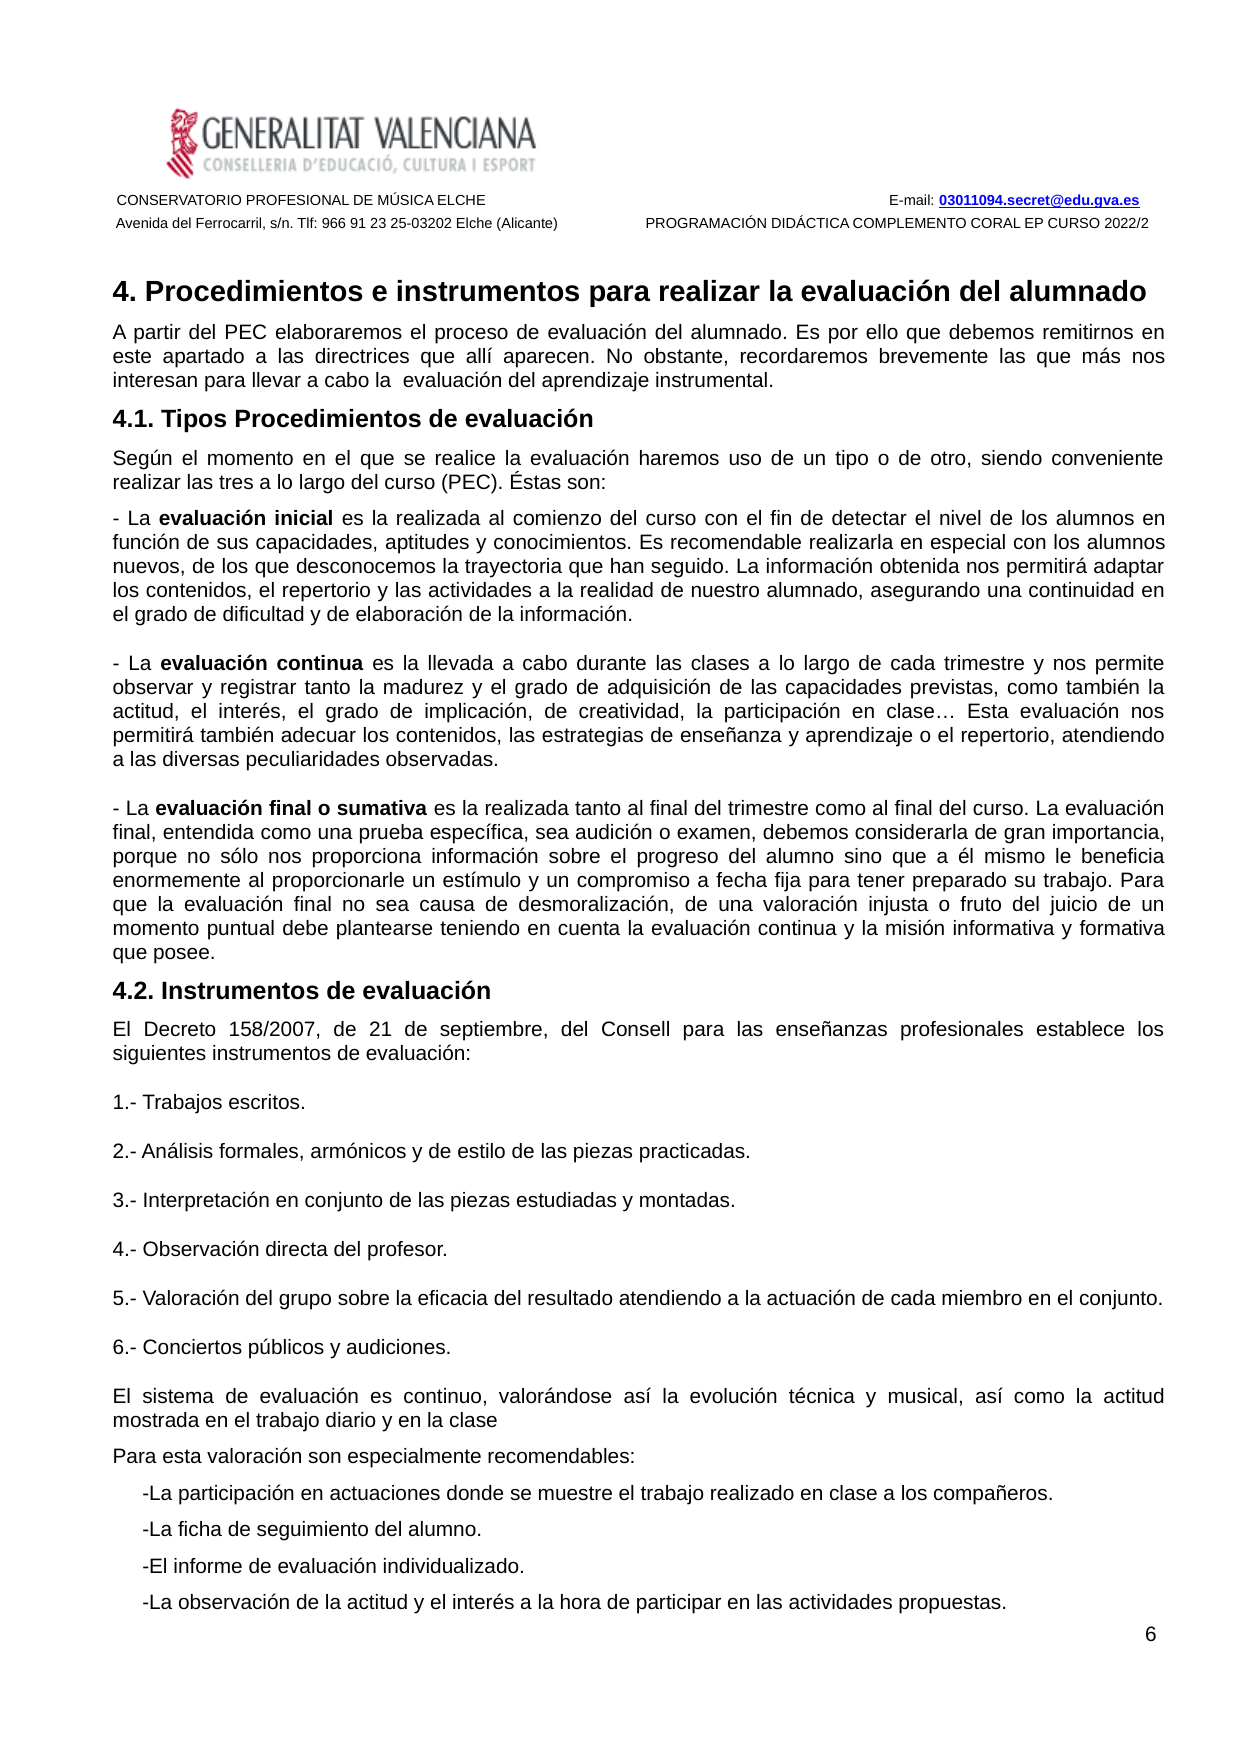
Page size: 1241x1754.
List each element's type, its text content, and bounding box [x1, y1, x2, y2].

text El Decreto 158/2007, de 21 de septiembre, del Consell para las enseñanzas profesionales establece los siguientes instrumentos de evaluación: [112, 1017, 1167, 1065]
text 4.- Observación directa del profesor. [112, 1237, 1167, 1261]
list La participación en actuaciones donde se muestre el trabajo realizado en clase a los compañeros. [142, 1481, 1167, 1505]
text Según el momento en el que se realice la evaluación haremos uso de un tipo o de otro, siendo conveniente realizar las tres a lo largo del curso (PEC). Éstas son: [112, 446, 1167, 494]
list La observación de la actitud y el interés a la hora de participar en las actividades propuestas. [142, 1590, 1167, 1614]
text 4.2. Instrumentos de evaluación [112, 976, 1167, 1005]
text 2.- Análisis formales, armónicos y de estilo de las piezas practicadas. [112, 1139, 1167, 1163]
picture [142, 97, 562, 192]
list La ficha de seguimiento del alumno. [142, 1517, 1167, 1541]
text 4. Procedimientos e instrumentos para realizar la evaluación del alumnado [112, 274, 1167, 308]
list El informe de evaluación individualizado. [142, 1554, 1167, 1578]
text 6.- Conciertos públicos y audiciones. [112, 1335, 1167, 1359]
text 4.1. Tipos Procedimientos de evaluación [112, 404, 1167, 433]
text - La evaluación final o sumativa es la realizada tanto al final del trimestre como al final del curso. La evaluación final, entendida como una prueba específica, sea audición o examen, debemos considerarla de gran importancia, porque no sólo nos proporciona información sobre el progreso del alumno sino que a él mismo le beneficia enormemente al proporcionarle un estímulo y un compromiso a fecha fija para tener preparado su trabajo. Para que la evaluación final no sea causa de desmoralización, de una valoración injusta o fruto del juicio de un momento puntual debe plantearse teniendo en cuenta la evaluación continua y la misión informativa y formativa que posee. [112, 796, 1167, 963]
text 1.- Trabajos escritos. [112, 1090, 1167, 1114]
text 5.- Valoración del grupo sobre la eficacia del resultado atendiendo a la actuación de cada miembro en el conjunto. [112, 1286, 1167, 1310]
text - La evaluación inicial es la realizada al comienzo del curso con el fin de detectar el nivel de los alumnos en función de sus capacidades, aptitudes y conocimientos. Es recomendable realizarla en especial con los alumnos nuevos, de los que desconocemos la trayectoria que han seguido. La información obtenida nos permitirá adaptar los contenidos, el repertorio y las actividades a la realidad de nuestro alumnado, asegurando una continuidad en el grado de dificultad y de elaboración de la información. [112, 506, 1167, 626]
text 3.- Interpretación en conjunto de las piezas estudiadas y montadas. [112, 1188, 1167, 1212]
text A partir del PEC elaboraremos el proceso de evaluación del alumnado. Es por ello que debemos remitirnos en este apartado a las directrices que allí aparecen. No obstante, recordaremos brevemente las que más nos interesan para llevar a cabo la evaluación del aprendizaje instrumental. [112, 320, 1167, 392]
text Para esta valoración son especialmente recomendables: [112, 1444, 1167, 1468]
text El sistema de evaluación es continuo, valorándose así la evolución técnica y musical, así como la actitud mostrada en el trabajo diario y en la clase [112, 1384, 1167, 1432]
text - La evaluación continua es la llevada a cabo durante las clases a lo largo de cada trimestre y nos permite observar y registrar tanto la madurez y el grado de adquisición de las capacidades previstas, como también la actitud, el interés, el grado de implicación, de creatividad, la participación en clase… Esta evaluación nos permitirá también adecuar los contenidos, las estrategias de enseñanza y aprendizaje o el repertorio, atendiendo a las diversas peculiaridades observadas. [112, 651, 1167, 771]
